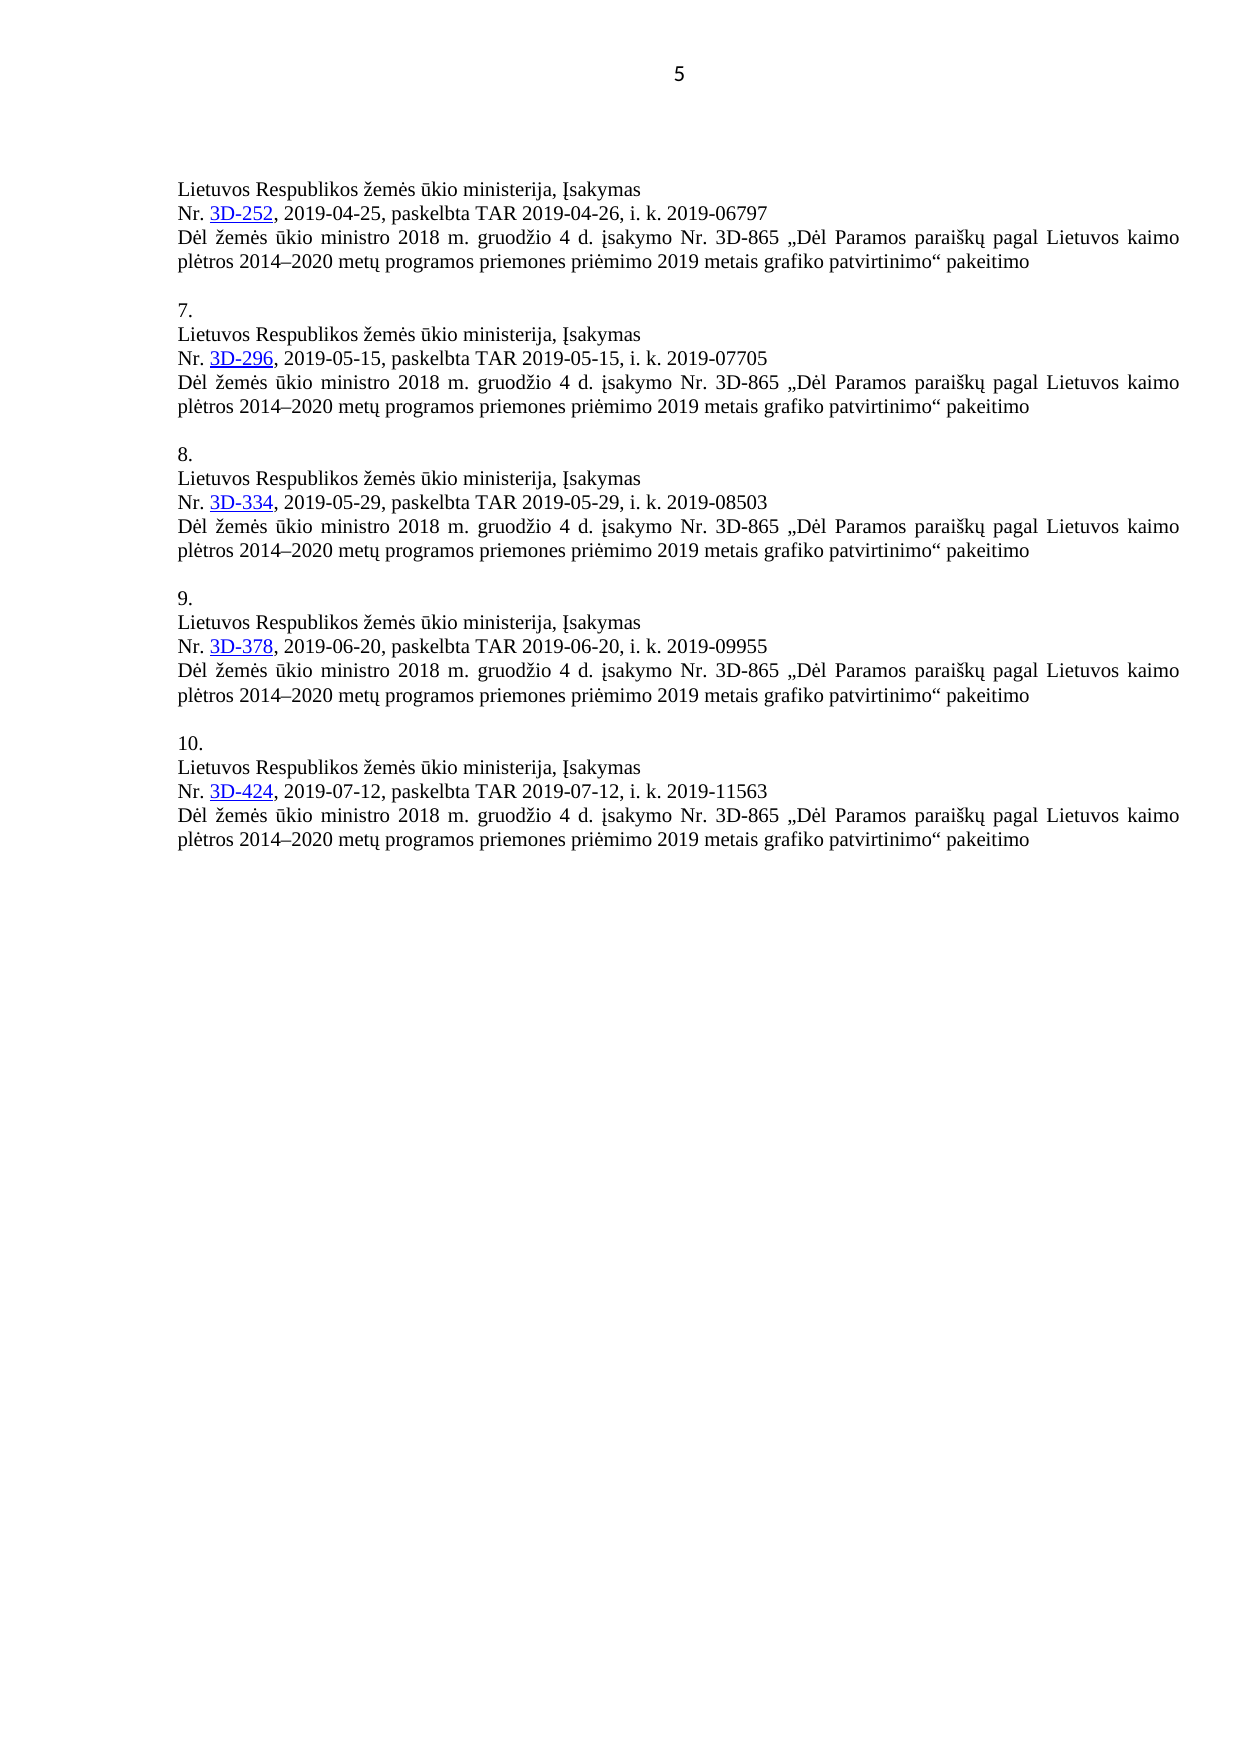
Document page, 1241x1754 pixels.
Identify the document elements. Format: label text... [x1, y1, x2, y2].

text 10. [177, 731, 1181, 755]
text Nr. 3D-334, 2019-05-29, paskelbta TAR 2019-05-29, i. k. 2019-08503 [177, 490, 1181, 514]
text Nr. 3D-252, 2019-04-25, paskelbta TAR 2019-04-26, i. k. 2019-06797 [177, 201, 1181, 225]
text Dėl žemės ūkio ministro 2018 m. gruodžio 4 d. įsakymo Nr. 3D-865 „Dėl Paramos paraiškų pagal Lietuvos kaimo plėtros 2014–2020 metų programos priemones priėmimo 2019 metais grafiko patvirtinimo“ pakeitimo [177, 803, 1181, 851]
text Nr. 3D-378, 2019-06-20, paskelbta TAR 2019-06-20, i. k. 2019-09955 [177, 634, 1181, 658]
text Dėl žemės ūkio ministro 2018 m. gruodžio 4 d. įsakymo Nr. 3D-865 „Dėl Paramos paraiškų pagal Lietuvos kaimo plėtros 2014–2020 metų programos priemones priėmimo 2019 metais grafiko patvirtinimo“ pakeitimo [177, 658, 1181, 707]
text Lietuvos Respublikos žemės ūkio ministerija, Įsakymas [177, 322, 1181, 346]
text Lietuvos Respublikos žemės ūkio ministerija, Įsakymas [177, 466, 1181, 490]
text Nr. 3D-424, 2019-07-12, paskelbta TAR 2019-07-12, i. k. 2019-11563 [177, 779, 1181, 803]
text Dėl žemės ūkio ministro 2018 m. gruodžio 4 d. įsakymo Nr. 3D-865 „Dėl Paramos paraiškų pagal Lietuvos kaimo plėtros 2014–2020 metų programos priemones priėmimo 2019 metais grafiko patvirtinimo“ pakeitimo [177, 225, 1181, 273]
text 9. [177, 586, 1181, 610]
text Lietuvos Respublikos žemės ūkio ministerija, Įsakymas [177, 177, 1181, 201]
text Lietuvos Respublikos žemės ūkio ministerija, Įsakymas [177, 610, 1181, 634]
text Dėl žemės ūkio ministro 2018 m. gruodžio 4 d. įsakymo Nr. 3D-865 „Dėl Paramos paraiškų pagal Lietuvos kaimo plėtros 2014–2020 metų programos priemones priėmimo 2019 metais grafiko patvirtinimo“ pakeitimo [177, 514, 1181, 562]
text 7. [177, 297, 1181, 322]
text Dėl žemės ūkio ministro 2018 m. gruodžio 4 d. įsakymo Nr. 3D-865 „Dėl Paramos paraiškų pagal Lietuvos kaimo plėtros 2014–2020 metų programos priemones priėmimo 2019 metais grafiko patvirtinimo“ pakeitimo [177, 370, 1181, 418]
text 8. [177, 442, 1181, 466]
text Lietuvos Respublikos žemės ūkio ministerija, Įsakymas [177, 755, 1181, 779]
text Nr. 3D-296, 2019-05-15, paskelbta TAR 2019-05-15, i. k. 2019-07705 [177, 346, 1181, 370]
